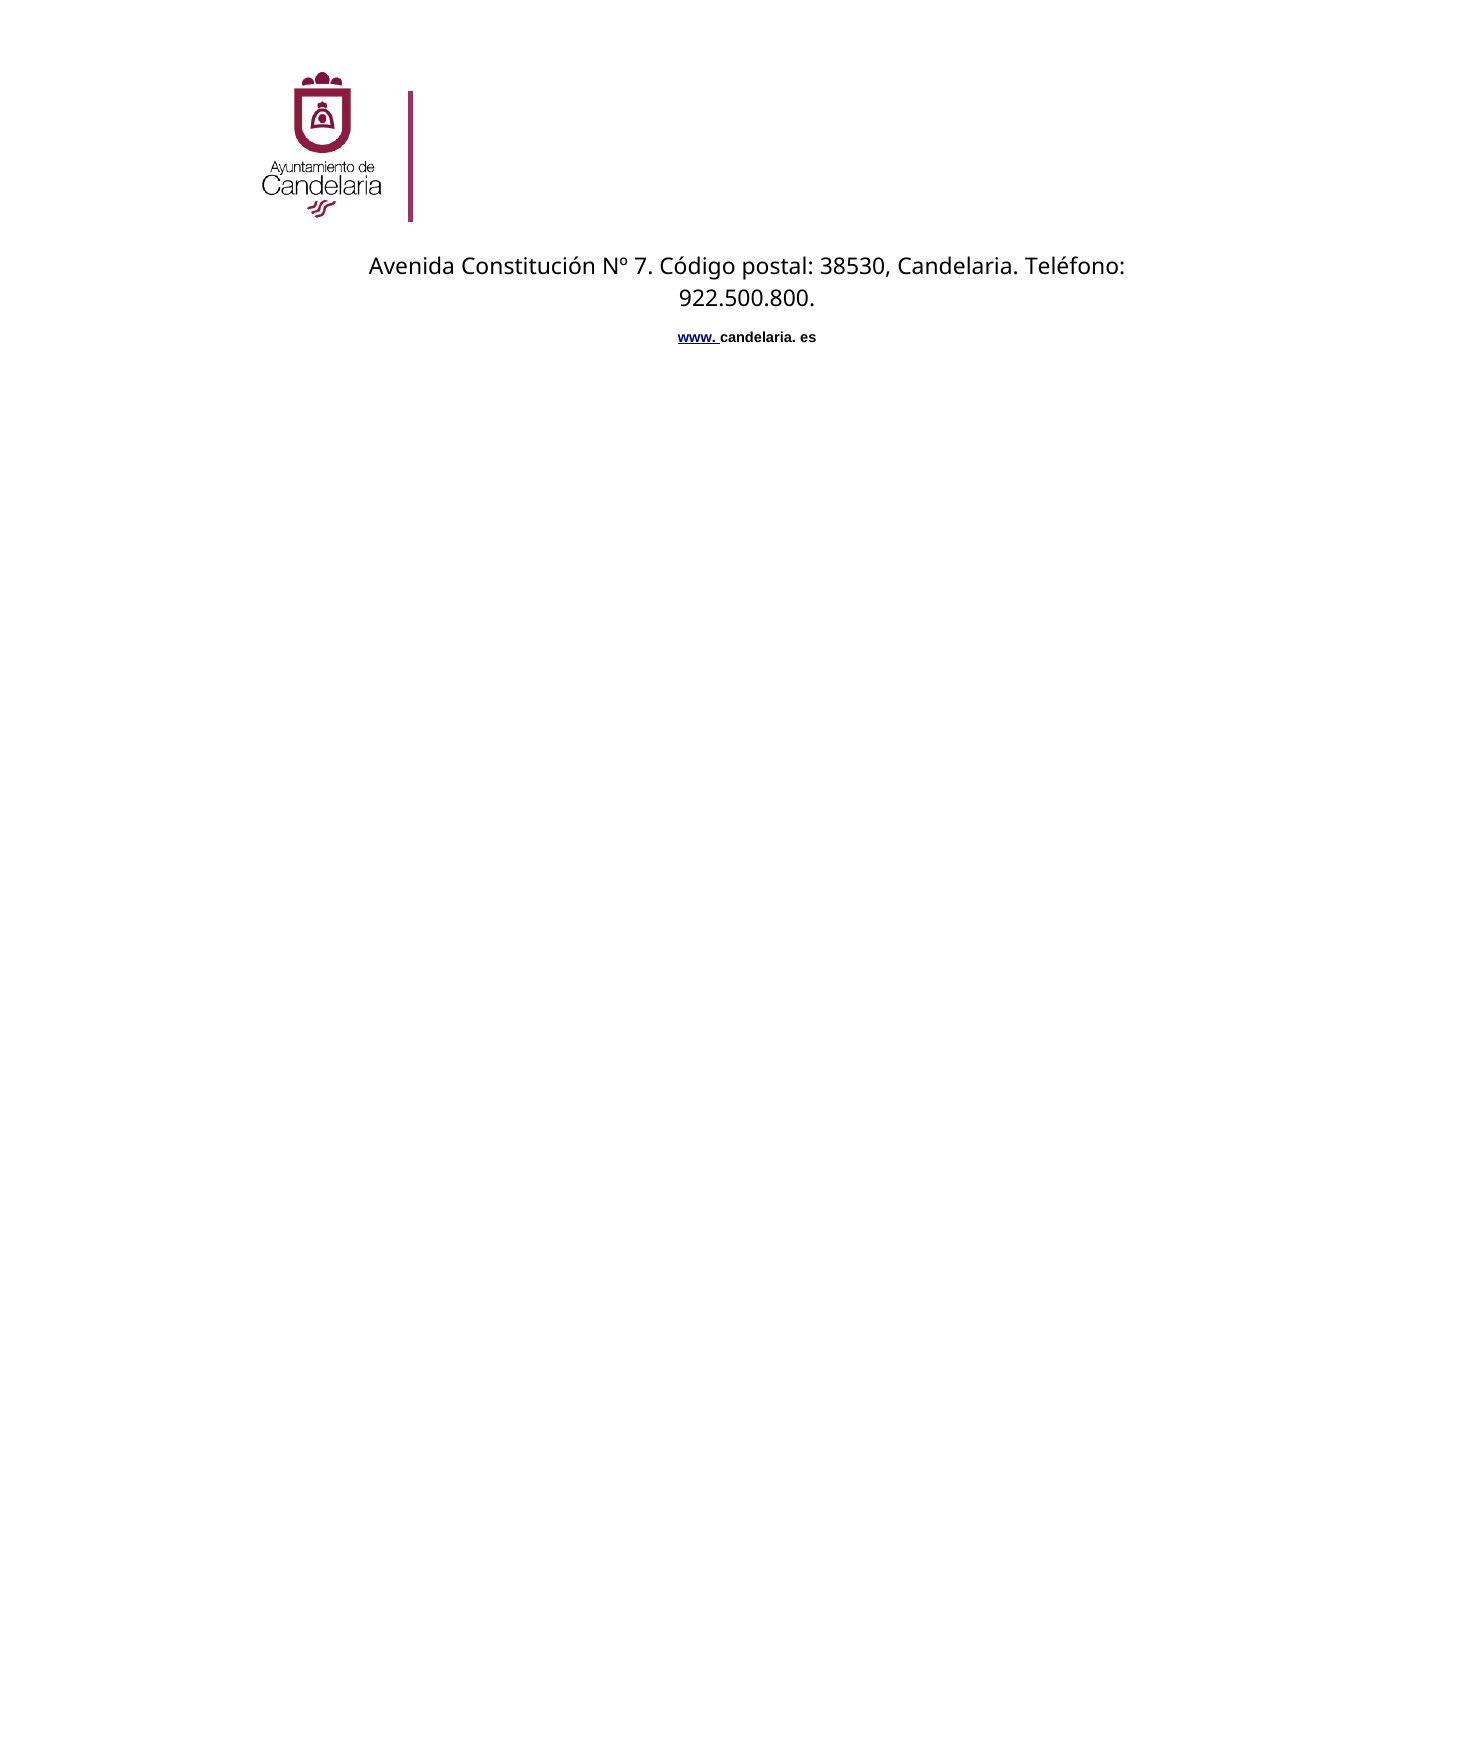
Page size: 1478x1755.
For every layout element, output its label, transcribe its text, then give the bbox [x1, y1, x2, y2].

text www. candelaria. es [385, 328, 1108, 345]
text Avenida Constitución Nº 7. Código postal: 38530, Candelaria. Teléfono: 922.500.800. [314, 250, 1180, 313]
